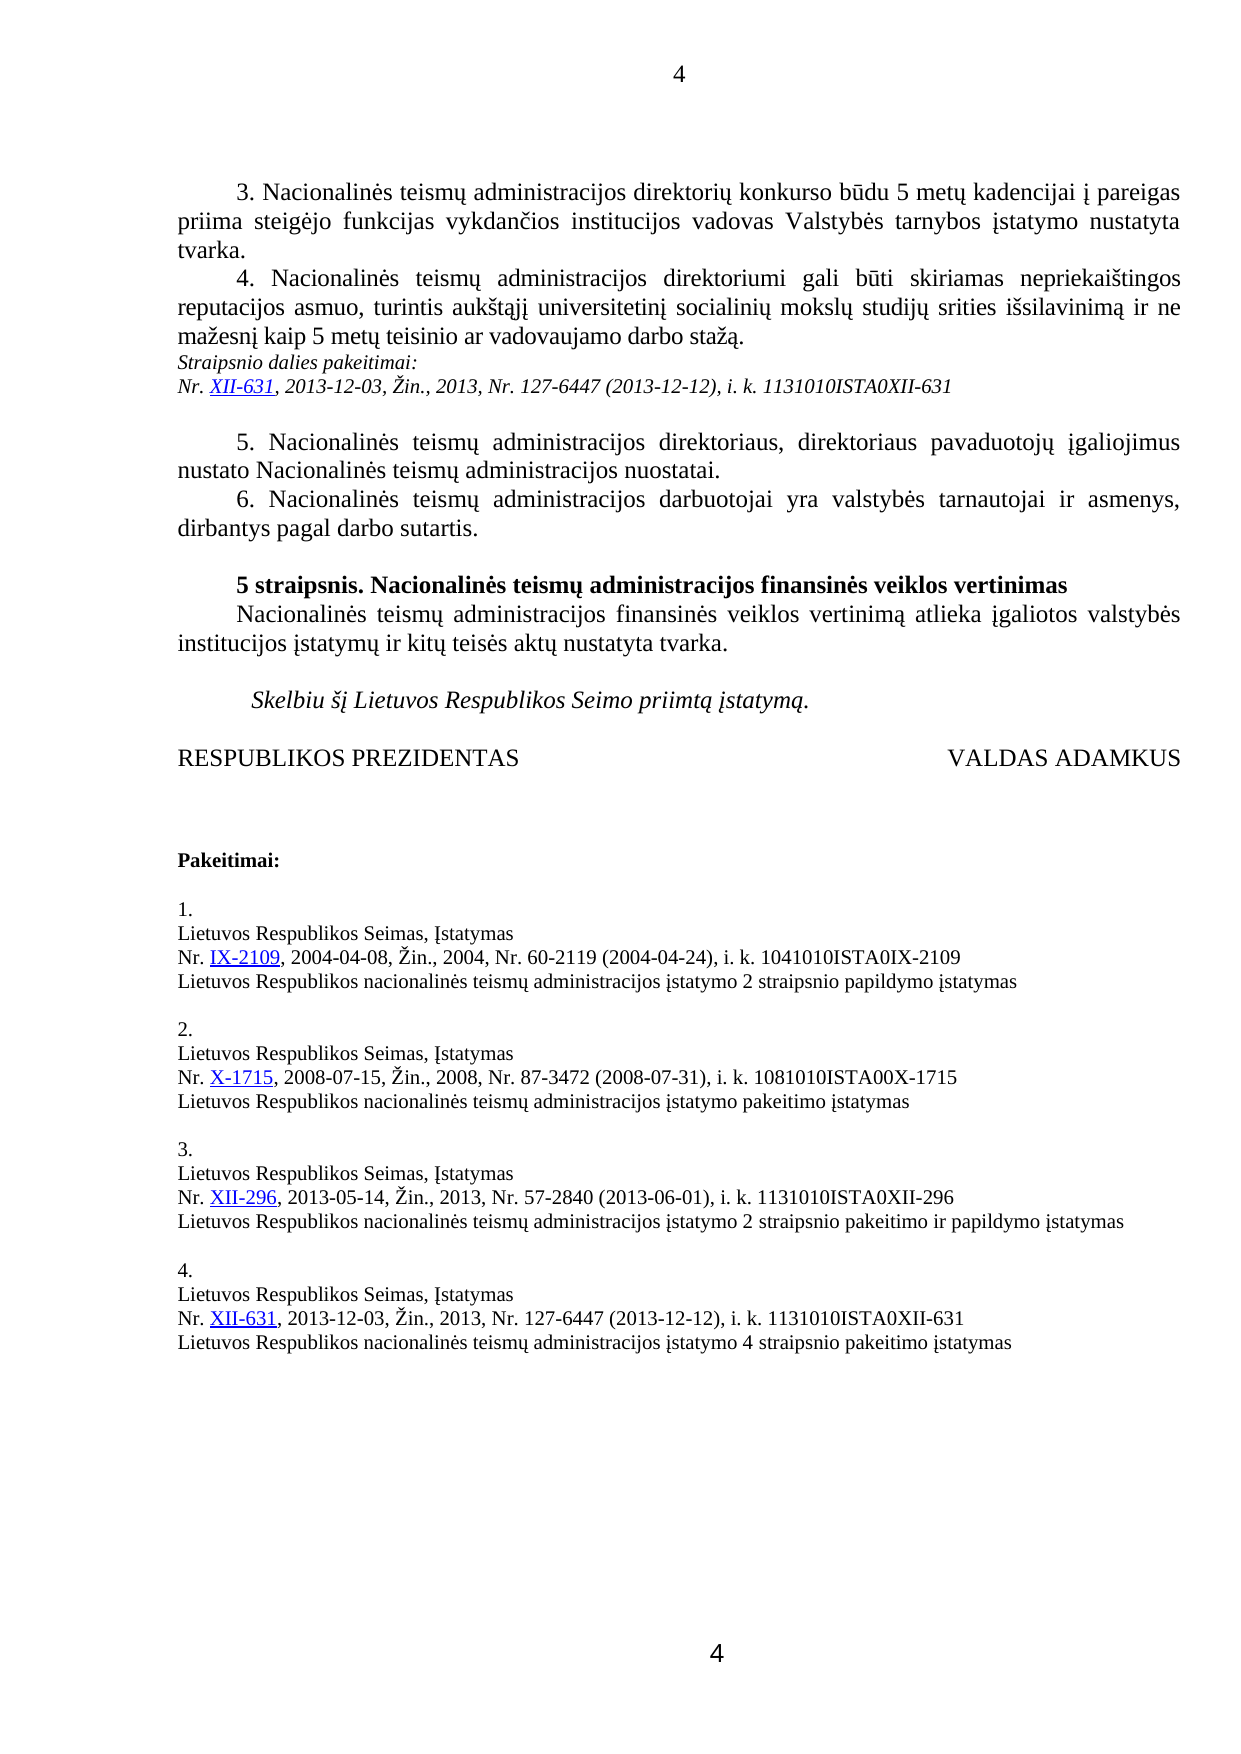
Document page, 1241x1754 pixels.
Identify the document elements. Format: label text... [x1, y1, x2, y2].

text 5. Nacionalinės teismų administracijos direktoriaus, direktoriaus pavaduotojų įgaliojimus nustato Nacionalinės teismų administracijos nuostatai. [177, 427, 1181, 484]
text 3. [177, 1137, 1181, 1161]
text Lietuvos Respublikos nacionalinės teismų administracijos įstatymo 2 straipsnio pakeitimo ir papildymo įstatymas [177, 1209, 1181, 1233]
text RESPUBLIKOS PREZIDENTAS VALDAS ADAMKUS [177, 743, 1181, 772]
text Skelbiu šį Lietuvos Respublikos Seimo priimtą įstatymą. [177, 685, 1181, 714]
text Lietuvos Respublikos Seimas, Įstatymas [177, 1282, 1181, 1306]
text 2. [177, 1017, 1181, 1041]
text 5 straipsnis. Nacionalinės teismų administracijos finansinės veiklos vertinimas [177, 570, 1181, 599]
text Lietuvos Respublikos nacionalinės teismų administracijos įstatymo pakeitimo įstatymas [177, 1089, 1181, 1113]
text Lietuvos Respublikos Seimas, Įstatymas [177, 1161, 1181, 1185]
text Straipsnio dalies pakeitimai: [177, 350, 1181, 374]
text Nr. X-1715, 2008-07-15, Žin., 2008, Nr. 87-3472 (2008-07-31), i. k. 1081010ISTA00X-1715 [177, 1065, 1181, 1089]
text 4. [177, 1257, 1181, 1282]
text Lietuvos Respublikos nacionalinės teismų administracijos įstatymo 4 straipsnio pakeitimo įstatymas [177, 1330, 1181, 1354]
text Nr. IX-2109, 2004-04-08, Žin., 2004, Nr. 60-2119 (2004-04-24), i. k. 1041010ISTA0IX-2109 [177, 945, 1181, 969]
text Lietuvos Respublikos Seimas, Įstatymas [177, 921, 1181, 945]
text 1. [177, 897, 1181, 921]
text Pakeitimai: [177, 848, 1181, 872]
text Nacionalinės teismų administracijos finansinės veiklos vertinimą atlieka įgaliotos valstybės institucijos įstatymų ir kitų teisės aktų nustatyta tvarka. [177, 599, 1181, 657]
text Nr. XII-296, 2013-05-14, Žin., 2013, Nr. 57-2840 (2013-06-01), i. k. 1131010ISTA0XII-296 [177, 1185, 1181, 1209]
text 4. Nacionalinės teismų administracijos direktoriumi gali būti skiriamas nepriekaištingos reputacijos asmuo, turintis aukštąjį universitetinį socialinių mokslų studijų srities išsilavinimą ir ne mažesnį kaip 5 metų teisinio ar vadovaujamo darbo stažą. [177, 263, 1181, 350]
text 6. Nacionalinės teismų administracijos darbuotojai yra valstybės tarnautojai ir asmenys, dirbantys pagal darbo sutartis. [177, 484, 1181, 542]
text 3. Nacionalinės teismų administracijos direktorių konkurso būdu 5 metų kadencijai į pareigas priima steigėjo funkcijas vykdančios institucijos vadovas Valstybės tarnybos įstatymo nustatyta tvarka. [177, 177, 1181, 263]
text Lietuvos Respublikos Seimas, Įstatymas [177, 1041, 1181, 1065]
text Nr. XII-631, 2013-12-03, Žin., 2013, Nr. 127-6447 (2013-12-12), i. k. 1131010ISTA0XII-631 [177, 374, 1181, 398]
text Lietuvos Respublikos nacionalinės teismų administracijos įstatymo 2 straipsnio papildymo įstatymas [177, 969, 1181, 993]
text Nr. XII-631, 2013-12-03, Žin., 2013, Nr. 127-6447 (2013-12-12), i. k. 1131010ISTA0XII-631 [177, 1306, 1181, 1330]
